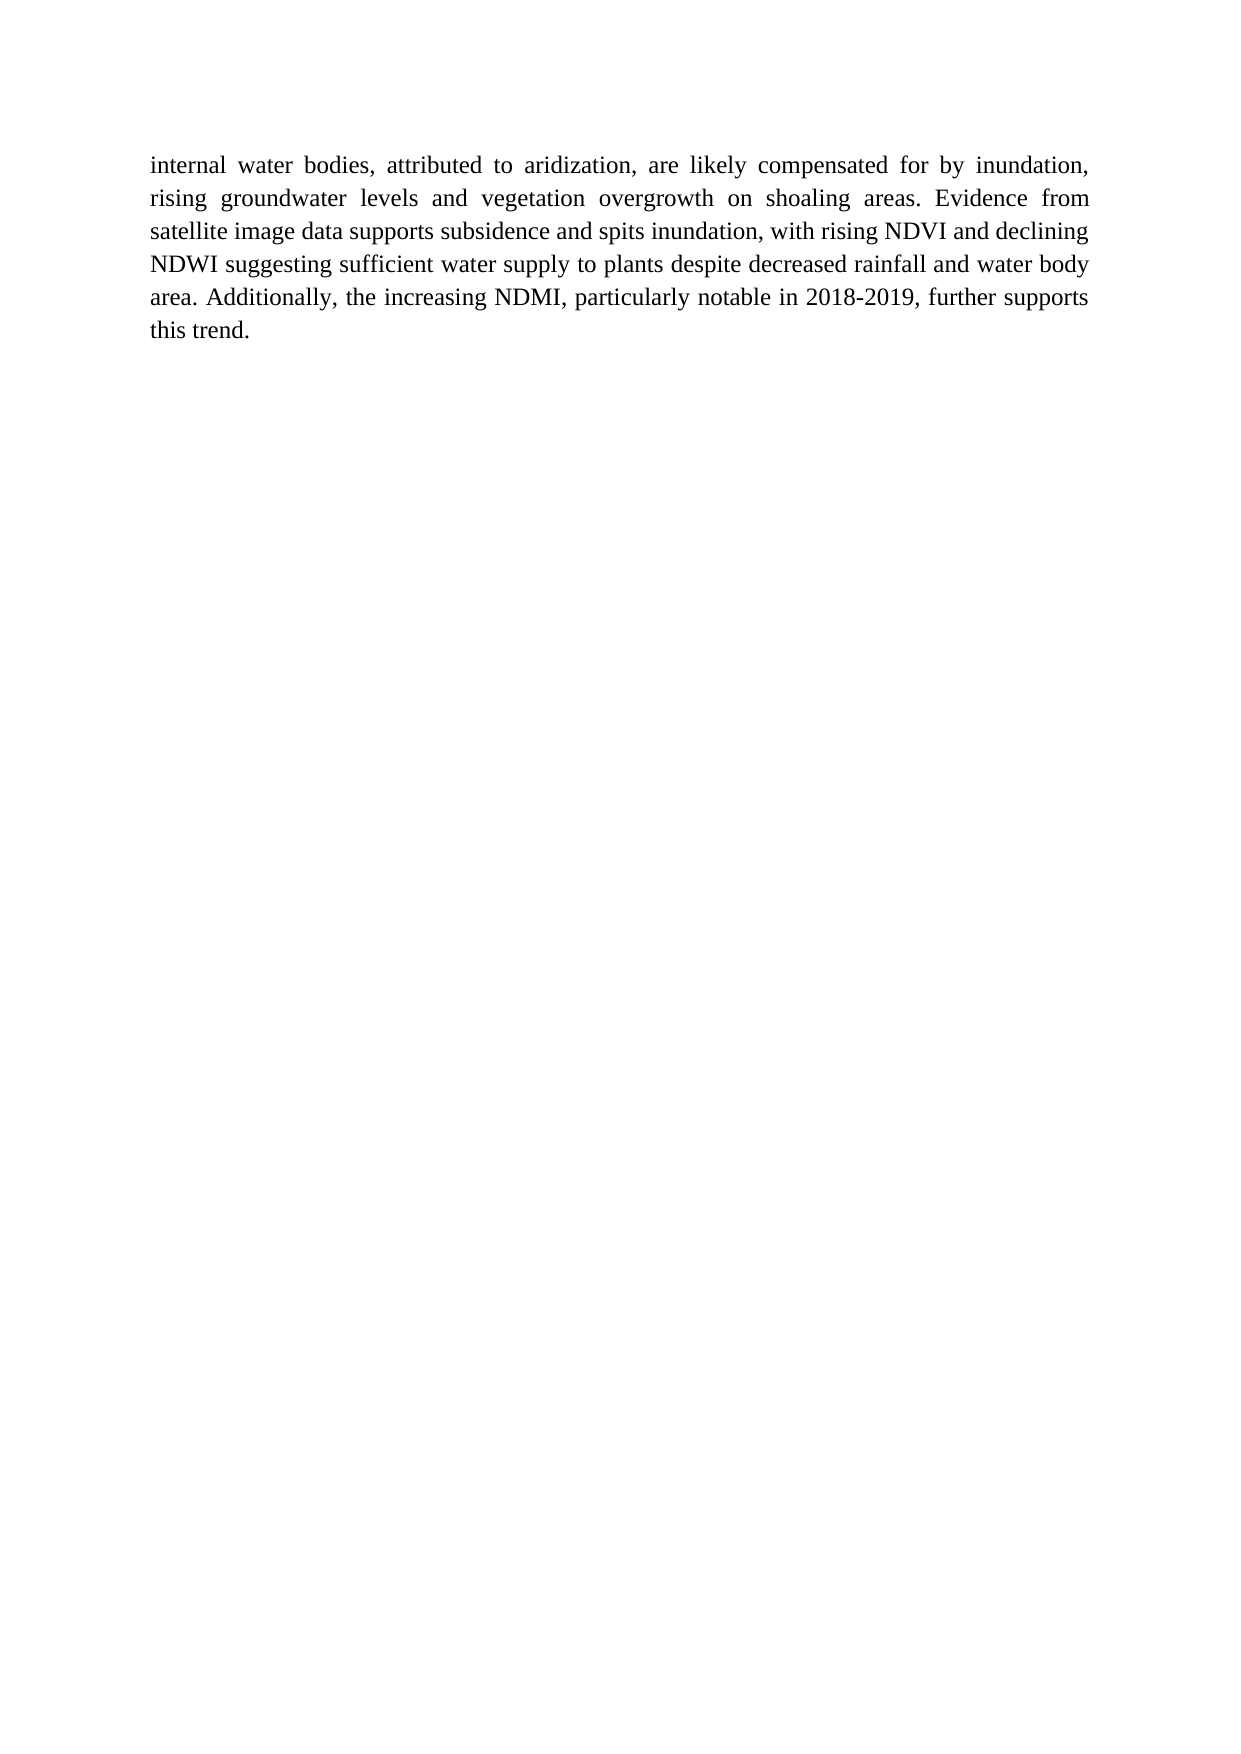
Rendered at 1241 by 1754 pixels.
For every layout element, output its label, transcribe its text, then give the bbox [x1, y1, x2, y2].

text internal water bodies, attributed to aridization, are likely compensated for by inundation, rising groundwater levels and vegetation overgrowth on shoaling areas. Evidence from satellite image data supports subsidence and spits inundation, with rising NDVI and declining NDWI suggesting sufficient water supply to plants despite decreased rainfall and water body area. Additionally, the increasing NDMI, particularly notable in 2018-2019, further supports this trend. [150, 150, 1090, 344]
